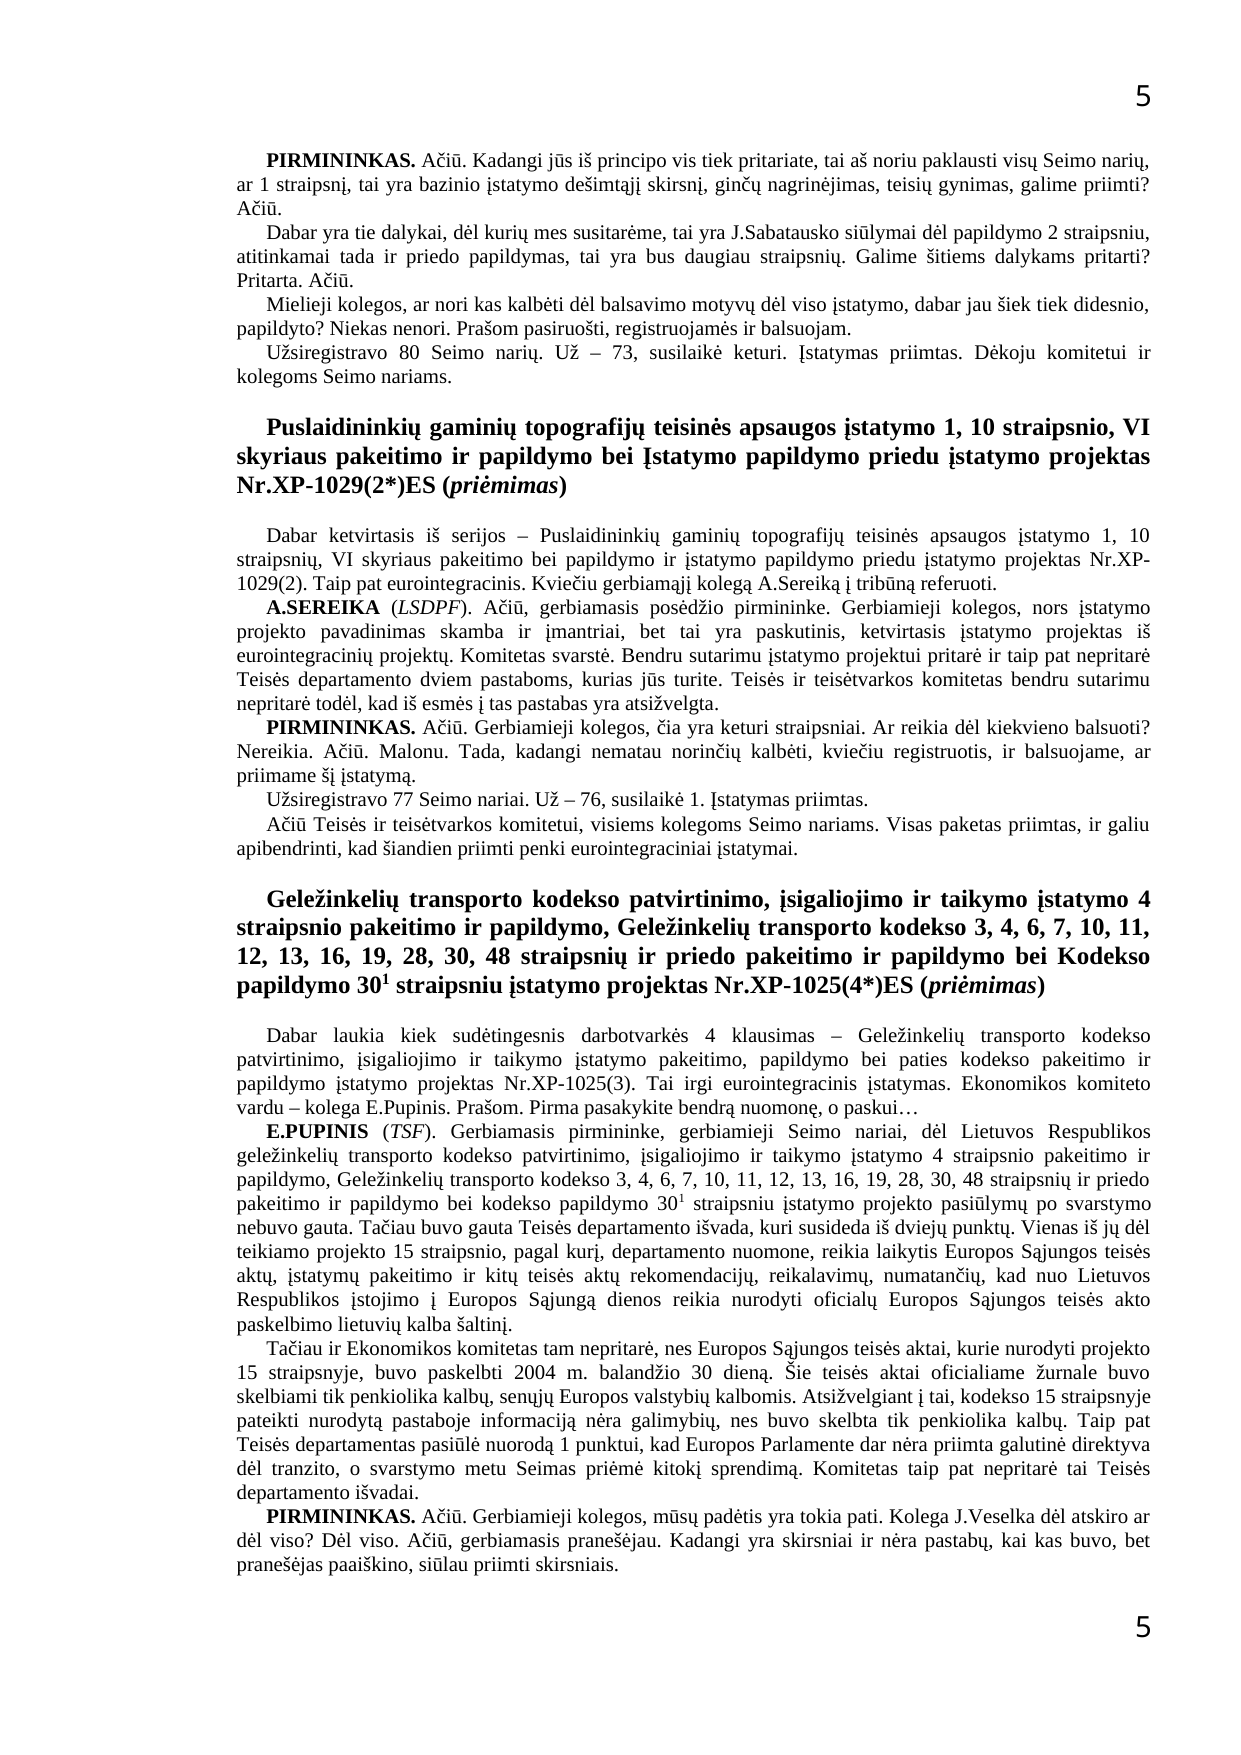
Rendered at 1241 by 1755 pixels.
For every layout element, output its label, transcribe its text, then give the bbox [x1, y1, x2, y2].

text A.SEREIKA (LSDPF). Ačiū, gerbiamasis posėdžio pirmininke. Gerbiamieji kolegos, nors įstatymo projekto pavadinimas skamba ir įmantriai, bet tai yra paskutinis, ketvirtasis įstatymo projektas iš eurointegracinių projektų. Komitetas svarstė. Bendru sutarimu įstatymo projektui pritarė ir taip pat nepritarė Teisės departamento dviem pastaboms, kurias jūs turite. Teisės ir teisėtvarkos komitetas bendru sutarimu nepritarė todėl, kad iš esmės į tas pastabas yra atsižvelgta. [236, 595, 1152, 715]
text Mielieji kolegos, ar nori kas kalbėti dėl balsavimo motyvų dėl viso įstatymo, dabar jau šiek tiek didesnio, papildyto? Niekas nenori. Prašom pasiruošti, registruojamės ir balsuojam. [236, 292, 1152, 340]
text Užsiregistravo 77 Seimo nariai. Už – 76, susilaikė 1. Įstatymas priimtas. [236, 787, 1152, 811]
text Geležinkelių transporto kodekso patvirtinimo, įsigaliojimo ir taikymo įstatymo 4 straipsnio pakeitimo ir papildymo, Geležinkelių transporto kodekso 3, 4, 6, 7, 10, 11, 12, 13, 16, 19, 28, 30, 48 straipsnių ir priedo pakeitimo ir papildymo bei Kodekso papildymo 301 straipsniu įstatymo projektas Nr.XP-1025(4*)ES (priėmimas) [236, 884, 1152, 999]
text E.PUPINIS (TSF). Gerbiamasis pirmininke, gerbiamieji Seimo nariai, dėl Lietuvos Respublikos geležinkelių transporto kodekso patvirtinimo, įsigaliojimo ir taikymo įstatymo 4 straipsnio pakeitimo ir papildymo, Geležinkelių transporto kodekso 3, 4, 6, 7, 10, 11, 12, 13, 16, 19, 28, 30, 48 straipsnių ir priedo pakeitimo ir papildymo bei kodekso papildymo 301 straipsniu įstatymo projekto pasiūlymų po svarstymo nebuvo gauta. Tačiau buvo gauta Teisės departamento išvada, kuri susideda iš dviejų punktų. Vienas iš jų dėl teikiamo projekto 15 straipsnio, pagal kurį, departamento nuomone, reikia laikytis Europos Sąjungos teisės aktų, įstatymų pakeitimo ir kitų teisės aktų rekomendacijų, reikalavimų, numatančių, kad nuo Lietuvos Respublikos įstojimo į Europos Sąjungą dienos reikia nurodyti oficialų Europos Sąjungos teisės akto paskelbimo lietuvių kalba šaltinį. [236, 1119, 1152, 1336]
text PIRMININKAS. Ačiū. Gerbiamieji kolegos, mūsų padėtis yra tokia pati. Kolega J.Veselka dėl atskiro ar dėl viso? Dėl viso. Ačiū, gerbiamasis pranešėjau. Kadangi yra skirsniai ir nėra pastabų, kai kas buvo, bet pranešėjas paaiškino, siūlau priimti skirsniais. [236, 1504, 1152, 1576]
text Tačiau ir Ekonomikos komitetas tam nepritarė, nes Europos Sąjungos teisės aktai, kurie nurodyti projekto 15 straipsnyje, buvo paskelbti 2004 m. balandžio 30 dieną. Šie teisės aktai oficialiame žurnale buvo skelbiami tik penkiolika kalbų, senųjų Europos valstybių kalbomis. Atsižvelgiant į tai, kodekso 15 straipsnyje pateikti nurodytą pastaboje informaciją nėra galimybių, nes buvo skelbta tik penkiolika kalbų. Taip pat Teisės departamentas pasiūlė nuorodą 1 punktui, kad Europos Parlamente dar nėra priimta galutinė direktyva dėl tranzito, o svarstymo metu Seimas priėmė kitokį sprendimą. Komitetas taip pat nepritarė tai Teisės departamento išvadai. [236, 1336, 1152, 1504]
text Dabar yra tie dalykai, dėl kurių mes susitarėme, tai yra J.Sabatausko siūlymai dėl papildymo 2 straipsniu, atitinkamai tada ir priedo papildymas, tai yra bus daugiau straipsnių. Galime šitiems dalykams pritarti? Pritarta. Ačiū. [236, 220, 1152, 292]
text Užsiregistravo 80 Seimo narių. Už – 73, susilaikė keturi. Įstatymas priimtas. Dėkoju komitetui ir kolegoms Seimo nariams. [236, 340, 1152, 388]
text Puslaidininkių gaminių topografijų teisinės apsaugos įstatymo 1, 10 straipsnio, VI skyriaus pakeitimo ir papildymo bei Įstatymo papildymo priedu įstatymo projektas Nr.XP-1029(2*)ES (priėmimas) [236, 412, 1152, 499]
text Ačiū Teisės ir teisėtvarkos komitetui, visiems kolegoms Seimo nariams. Visas paketas priimtas, ir galiu apibendrinti, kad šiandien priimti penki eurointegraciniai įstatymai. [236, 811, 1152, 859]
text PIRMININKAS. Ačiū. Kadangi jūs iš principo vis tiek pritariate, tai aš noriu paklausti visų Seimo narių, ar 1 straipsnį, tai yra bazinio įstatymo dešimtąjį skirsnį, ginčų nagrinėjimas, teisių gynimas, galime priimti? Ačiū. [236, 148, 1152, 220]
text Dabar laukia kiek sudėtingesnis darbotvarkės 4 klausimas – Geležinkelių transporto kodekso patvirtinimo, įsigaliojimo ir taikymo įstatymo pakeitimo, papildymo bei paties kodekso pakeitimo ir papildymo įstatymo projektas Nr.XP-1025(3). Tai irgi eurointegracinis įstatymas. Ekonomikos komiteto vardu – kolega E.Pupinis. Prašom. Pirma pasakykite bendrą nuomonę, o paskui… [236, 1023, 1152, 1119]
text PIRMININKAS. Ačiū. Gerbiamieji kolegos, čia yra keturi straipsniai. Ar reikia dėl kiekvieno balsuoti? Nereikia. Ačiū. Malonu. Tada, kadangi nematau norinčių kalbėti, kviečiu registruotis, ir balsuojame, ar priimame šį įstatymą. [236, 715, 1152, 787]
text Dabar ketvirtasis iš serijos – Puslaidininkių gaminių topografijų teisinės apsaugos įstatymo 1, 10 straipsnių, VI skyriaus pakeitimo bei papildymo ir įstatymo papildymo priedu įstatymo projektas Nr.XP-1029(2). Taip pat eurointegracinis. Kviečiu gerbiamąjį kolegą A.Sereiką į tribūną referuoti. [236, 523, 1152, 595]
